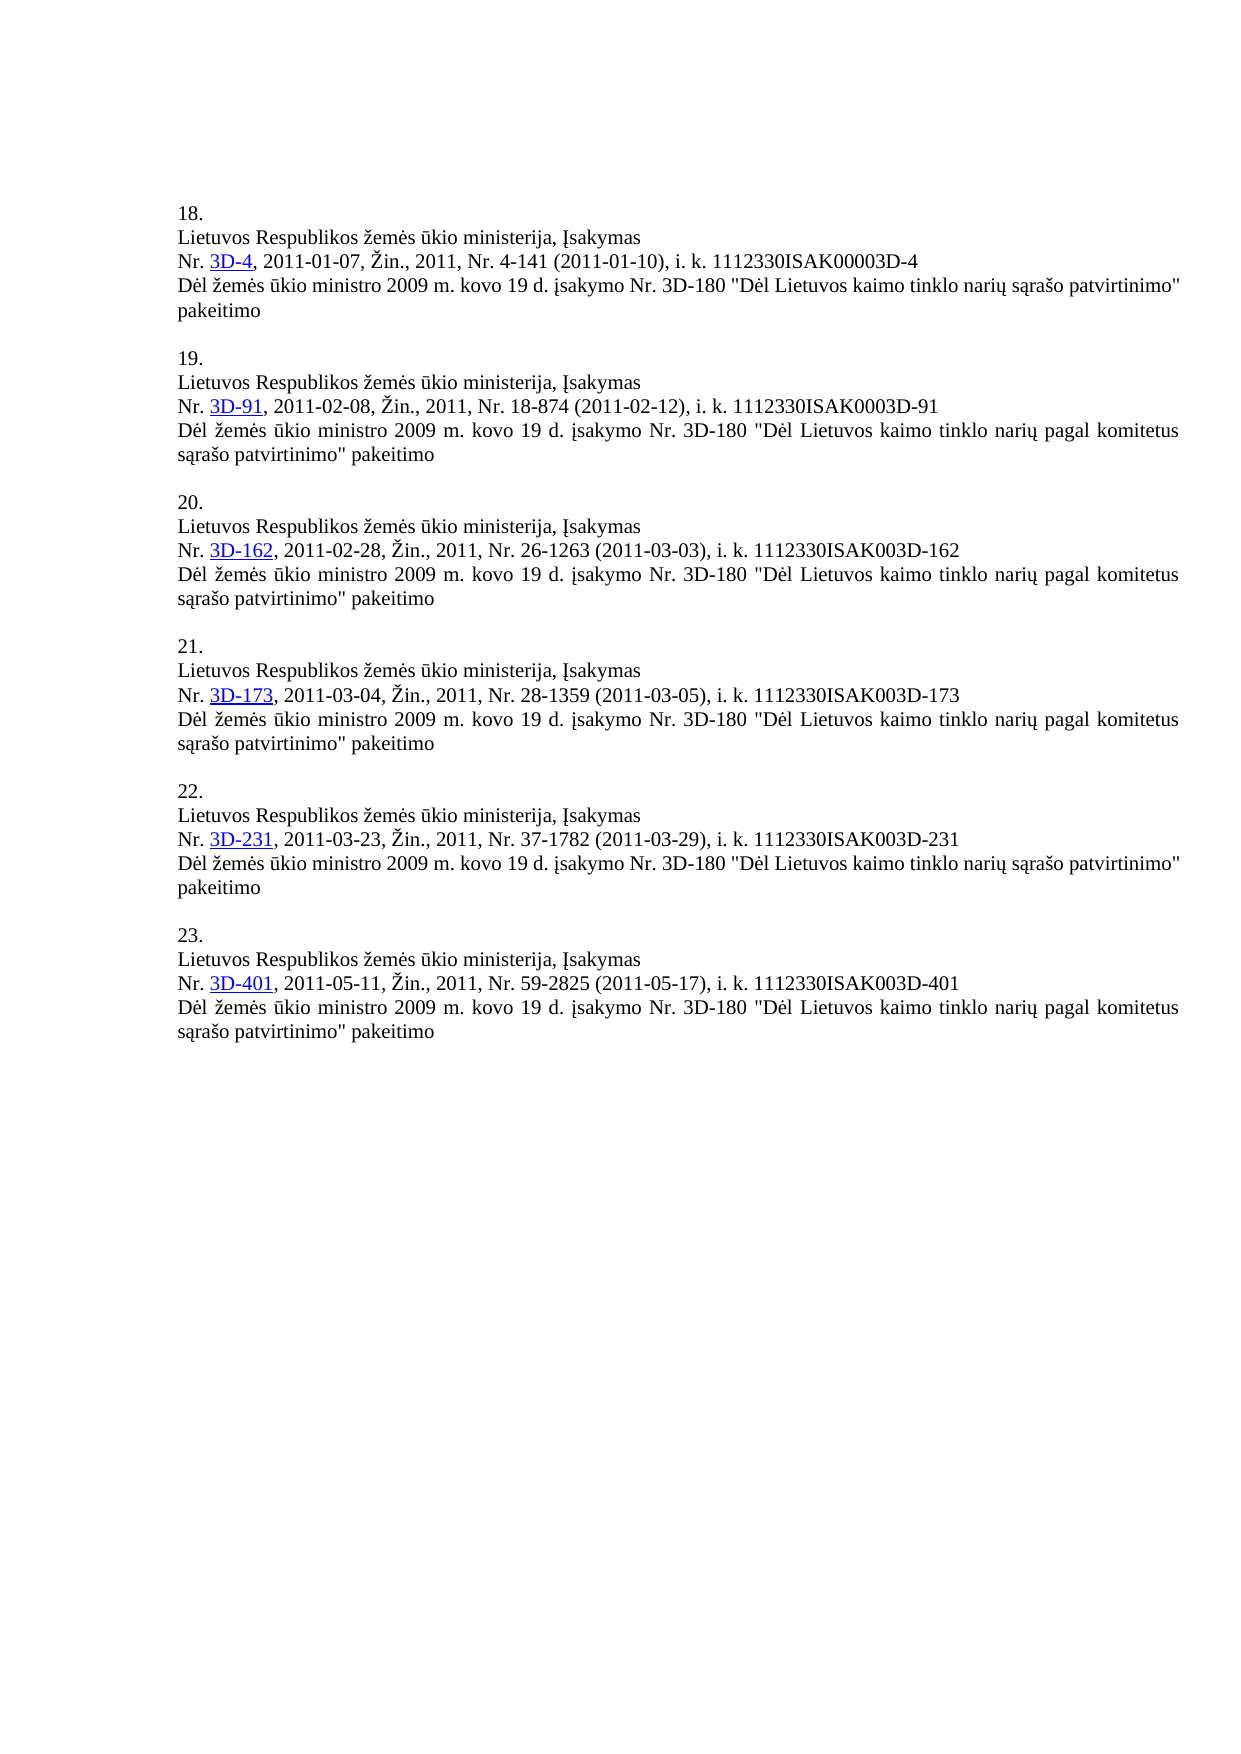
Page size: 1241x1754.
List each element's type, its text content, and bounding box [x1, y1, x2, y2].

text Dėl žemės ūkio ministro 2009 m. kovo 19 d. įsakymo Nr. 3D-180 "Dėl Lietuvos kaimo tinklo narių pagal komitetus sąrašo patvirtinimo" pakeitimo [177, 418, 1181, 466]
text Nr. 3D-173, 2011-03-04, Žin., 2011, Nr. 28-1359 (2011-03-05), i. k. 1112330ISAK003D-173 [177, 682, 1181, 707]
text Lietuvos Respublikos žemės ūkio ministerija, Įsakymas [177, 514, 1181, 538]
text 22. [177, 779, 1181, 803]
text Nr. 3D-162, 2011-02-28, Žin., 2011, Nr. 26-1263 (2011-03-03), i. k. 1112330ISAK003D-162 [177, 538, 1181, 562]
text Lietuvos Respublikos žemės ūkio ministerija, Įsakymas [177, 225, 1181, 249]
text Dėl žemės ūkio ministro 2009 m. kovo 19 d. įsakymo Nr. 3D-180 "Dėl Lietuvos kaimo tinklo narių pagal komitetus sąrašo patvirtinimo" pakeitimo [177, 995, 1181, 1043]
text Lietuvos Respublikos žemės ūkio ministerija, Įsakymas [177, 658, 1181, 682]
text Dėl žemės ūkio ministro 2009 m. kovo 19 d. įsakymo Nr. 3D-180 "Dėl Lietuvos kaimo tinklo narių sąrašo patvirtinimo" pakeitimo [177, 273, 1181, 322]
text Nr. 3D-4, 2011-01-07, Žin., 2011, Nr. 4-141 (2011-01-10), i. k. 1112330ISAK00003D-4 [177, 249, 1181, 273]
text Nr. 3D-91, 2011-02-08, Žin., 2011, Nr. 18-874 (2011-02-12), i. k. 1112330ISAK0003D-91 [177, 394, 1181, 418]
text Dėl žemės ūkio ministro 2009 m. kovo 19 d. įsakymo Nr. 3D-180 "Dėl Lietuvos kaimo tinklo narių pagal komitetus sąrašo patvirtinimo" pakeitimo [177, 562, 1181, 610]
text Lietuvos Respublikos žemės ūkio ministerija, Įsakymas [177, 370, 1181, 394]
text 21. [177, 634, 1181, 658]
text 19. [177, 346, 1181, 370]
text Dėl žemės ūkio ministro 2009 m. kovo 19 d. įsakymo Nr. 3D-180 "Dėl Lietuvos kaimo tinklo narių pagal komitetus sąrašo patvirtinimo" pakeitimo [177, 707, 1181, 755]
text Lietuvos Respublikos žemės ūkio ministerija, Įsakymas [177, 947, 1181, 971]
text Dėl žemės ūkio ministro 2009 m. kovo 19 d. įsakymo Nr. 3D-180 "Dėl Lietuvos kaimo tinklo narių sąrašo patvirtinimo" pakeitimo [177, 851, 1181, 899]
text Nr. 3D-401, 2011-05-11, Žin., 2011, Nr. 59-2825 (2011-05-17), i. k. 1112330ISAK003D-401 [177, 971, 1181, 995]
text Lietuvos Respublikos žemės ūkio ministerija, Įsakymas [177, 803, 1181, 827]
text 20. [177, 490, 1181, 514]
text 23. [177, 923, 1181, 947]
text 18. [177, 201, 1181, 225]
text Nr. 3D-231, 2011-03-23, Žin., 2011, Nr. 37-1782 (2011-03-29), i. k. 1112330ISAK003D-231 [177, 827, 1181, 851]
